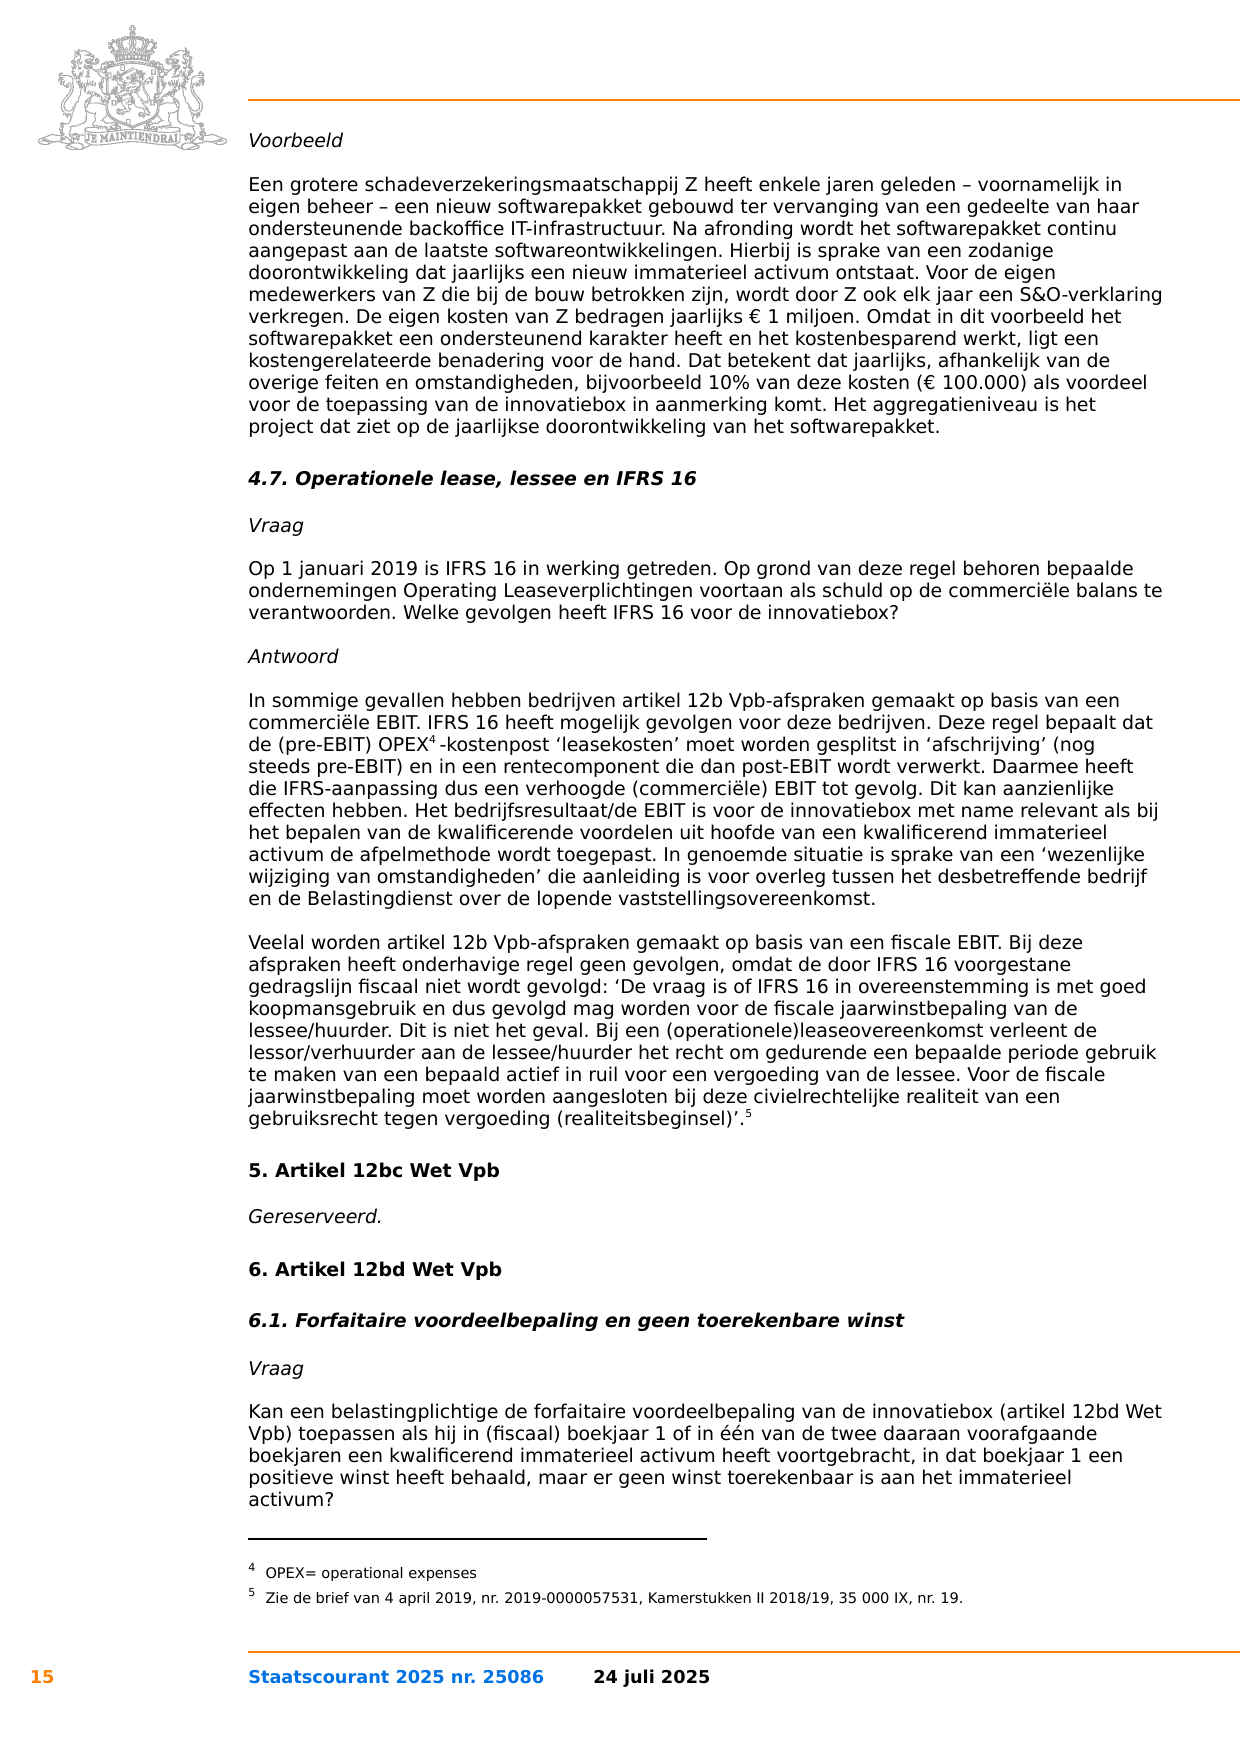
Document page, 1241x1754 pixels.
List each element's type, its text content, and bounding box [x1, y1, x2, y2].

text Kan een belastingplichtige de forfaitaire voordeelbepaling van de innovatiebox (artikel 12bd Wet Vpb) toepassen als hij in (fiscaal) boekjaar 1 of in één van de twee daaraan voorafgaande boekjaren een kwalificerend immaterieel activum heeft voortgebracht, in dat boekjaar 1 een positieve winst heeft behaald, maar er geen winst toerekenbaar is aan het immaterieel activum? [248, 1401, 1163, 1511]
text In sommige gevallen hebben bedrijven artikel 12b Vpb-afspraken gemaakt op basis van een commerciële EBIT. IFRS 16 heeft mogelijk gevolgen voor deze bedrijven. Deze regel bepaalt dat de (pre-EBIT) OPEX-kostenpost ‘leasekosten’ moet worden gesplitst in ‘afschrijving’ (nog steeds pre-EBIT) en in een rentecomponent die dan post-EBIT wordt verwerkt. Daarmee heeft die IFRS-aanpassing dus een verhoogde (commerciële) EBIT tot gevolg. Dit kan aanzienlijke effecten hebben. Het bedrijfsresultaat/de EBIT is voor de innovatiebox met name relevant als bij het bepalen van de kwalificerende voordelen uit hoofde van een kwalificerend immaterieel activum de afpelmethode wordt toegepast. In genoemde situatie is sprake van een ‘wezenlijke wijziging van omstandigheden’ die aanleiding is voor overleg tussen het desbetreffende bedrijf en de Belastingdienst over de lopende vaststellingsovereenkomst. [248, 690, 1163, 910]
subtitle Vraag [248, 1357, 1163, 1379]
subtitle 6. Artikel 12bd Wet Vpb [248, 1258, 1163, 1280]
subtitle 6.1. Forfaitaire voordeelbepaling en geen toerekenbare winst [248, 1310, 1163, 1332]
text Op 1 januari 2019 is IFRS 16 in werking getreden. Op grond van deze regel behoren bepaalde ondernemingen Operating Leaseverplichtingen voortaan als schuld op de commerciële balans te verantwoorden. Welke gevolgen heeft IFRS 16 voor de innovatiebox? [248, 558, 1163, 624]
subtitle Antwoord [248, 646, 1163, 668]
subtitle Vraag [248, 514, 1163, 536]
subtitle Voorbeeld [248, 130, 1163, 152]
text Gereserveerd. [248, 1206, 1163, 1228]
text Veelal worden artikel 12b Vpb-afspraken gemaakt op basis van een fiscale EBIT. Bij deze afspraken heeft onderhavige regel geen gevolgen, omdat de door IFRS 16 voorgestane gedragslijn fiscaal niet wordt gevolgd: ‘De vraag is of IFRS 16 in overeenstemming is met goed koopmansgebruik en dus gevolgd mag worden voor de fiscale jaarwinstbepaling van de lessee/huurder. Dit is niet het geval. Bij een (operationele)leaseovereenkomst verleent de lessor/verhuurder aan de lessee/huurder het recht om gedurende een bepaalde periode gebruik te maken van een bepaald actief in ruil voor een vergoeding van de lessee. Voor de fiscale jaarwinstbepaling moet worden aangesloten bij deze civielrechtelijke realiteit van een gebruiksrecht tegen vergoeding (realiteitsbeginsel)’. [248, 932, 1163, 1129]
text Zie de brief van 4 april 2019, nr. 2019-0000057531, Kamerstukken II 2018/19, 35 000 IX, nr. 19. [248, 1586, 1163, 1608]
text Een grotere schadeverzekeringsmaatschappij Z heeft enkele jaren geleden – voornamelijk in eigen beheer – een nieuw softwarepakket gebouwd ter vervanging van een gedeelte van haar ondersteunende backoffice IT-infrastructuur. Na afronding wordt het softwarepakket continu aangepast aan de laatste softwareontwikkelingen. Hierbij is sprake van een zodanige doorontwikkeling dat jaarlijks een nieuw immaterieel activum ontstaat. Voor de eigen medewerkers van Z die bij de bouw betrokken zijn, wordt door Z ook elk jaar een S&O-verklaring verkregen. De eigen kosten van Z bedragen jaarlijks € 1 miljoen. Omdat in dit voorbeeld het softwarepakket een ondersteunend karakter heeft en het kostenbesparend werkt, ligt een kostengerelateerde benadering voor de hand. Dat betekent dat jaarlijks, afhankelijk van de overige feiten en omstandigheden, bijvoorbeeld 10% van deze kosten (€ 100.000) als voordeel voor de toepassing van de innovatiebox in aanmerking komt. Het aggregatieniveau is het project dat ziet op de jaarlijkse doorontwikkeling van het softwarepakket. [248, 174, 1163, 437]
text OPEX= operational expenses [248, 1561, 1163, 1583]
picture [38, 25, 227, 150]
subtitle 4.7. Operationele lease, lessee en IFRS 16 [248, 467, 1163, 489]
subtitle 5. Artikel 12bc Wet Vpb [248, 1159, 1163, 1181]
